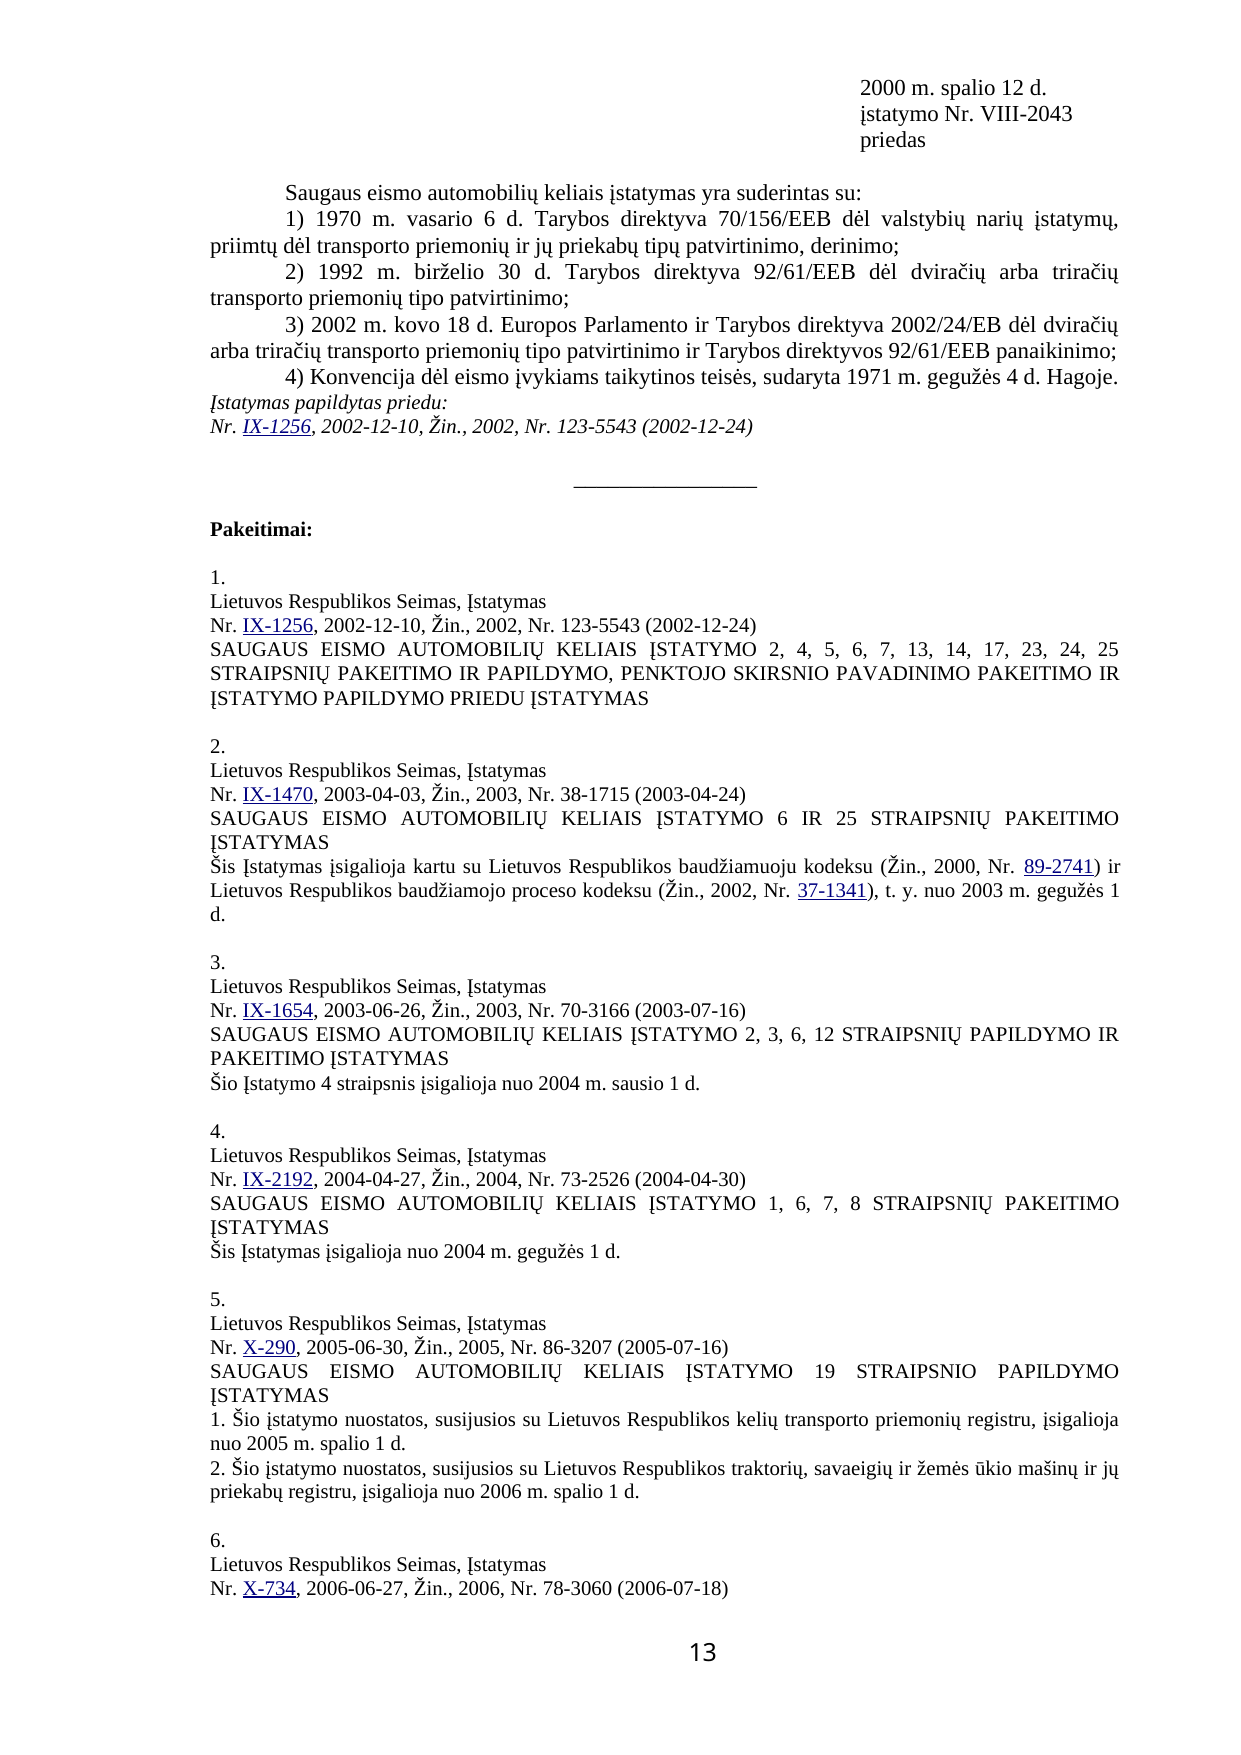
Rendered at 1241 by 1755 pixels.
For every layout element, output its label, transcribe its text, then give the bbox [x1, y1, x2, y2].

text Nr. X-734, 2006-06-27, Žin., 2006, Nr. 78-3060 (2006-07-18) [210, 1576, 1120, 1600]
text Pakeitimai: [210, 517, 1120, 541]
text SAUGAUS EISMO AUTOMOBILIŲ KELIAIS ĮSTATYMO 1, 6, 7, 8 STRAIPSNIŲ PAKEITIMO ĮSTATYMAS [210, 1191, 1120, 1239]
text 2000 m. spalio 12 d. [860, 73, 1120, 100]
text Nr. IX-1256, 2002-12-10, Žin., 2002, Nr. 123-5543 (2002-12-24) [210, 414, 1120, 438]
text 2. [210, 733, 1120, 758]
text Lietuvos Respublikos Seimas, Įstatymas [210, 589, 1120, 613]
text Nr. IX-1654, 2003-06-26, Žin., 2003, Nr. 70-3166 (2003-07-16) [210, 998, 1120, 1022]
text 4) Konvencija dėl eismo įvykiams taikytinos teisės, sudaryta 1971 m. gegužės 4 d. Hagoje. [210, 363, 1120, 390]
text Nr. IX-2192, 2004-04-27, Žin., 2004, Nr. 73-2526 (2004-04-30) [210, 1167, 1120, 1191]
text Lietuvos Respublikos Seimas, Įstatymas [210, 758, 1120, 782]
text 6. [210, 1528, 1120, 1552]
text Lietuvos Respublikos Seimas, Įstatymas [210, 1143, 1120, 1167]
text Įstatymas papildytas priedu: [210, 390, 1120, 414]
text 4. [210, 1118, 1120, 1143]
text Lietuvos Respublikos Seimas, Įstatymas [210, 1552, 1120, 1576]
text SAUGAUS EISMO AUTOMOBILIŲ KELIAIS ĮSTATYMO 19 STRAIPSNIO PAPILDYMO ĮSTATYMAS [210, 1359, 1120, 1407]
text 3. [210, 950, 1120, 974]
text Nr. IX-1470, 2003-04-03, Žin., 2003, Nr. 38-1715 (2003-04-24) [210, 782, 1120, 806]
text SAUGAUS EISMO AUTOMOBILIŲ KELIAIS ĮSTATYMO 2, 3, 6, 12 STRAIPSNIŲ PAPILDYMO IR PAKEITIMO ĮSTATYMAS [210, 1022, 1120, 1070]
text 2. Šio įstatymo nuostatos, susijusios su Lietuvos Respublikos traktorių, savaeigių ir žemės ūkio mašinų ir jų priekabų registru, įsigalioja nuo 2006 m. spalio 1 d. [210, 1455, 1120, 1503]
text Šis Įstatymas įsigalioja nuo 2004 m. gegužės 1 d. [210, 1239, 1120, 1263]
text Lietuvos Respublikos Seimas, Įstatymas [210, 1311, 1120, 1335]
text 3) 2002 m. kovo 18 d. Europos Parlamento ir Tarybos direktyva 2002/24/EB dėl dviračių arba triračių transporto priemonių tipo patvirtinimo ir Tarybos direktyvos 92/61/EEB panaikinimo; [210, 311, 1120, 363]
text Šio Įstatymo 4 straipsnis įsigalioja nuo 2004 m. sausio 1 d. [210, 1070, 1120, 1094]
text 1) 1970 m. vasario 6 d. Tarybos direktyva 70/156/EEB dėl valstybių narių įstatymų, priimtų dėl transporto priemonių ir jų priekabų tipų patvirtinimo, derinimo; [210, 205, 1120, 258]
text ________________ [210, 464, 1120, 491]
text Šis Įstatymas įsigalioja kartu su Lietuvos Respublikos baudžiamuoju kodeksu (Žin., 2000, Nr. 89-2741) ir Lietuvos Respublikos baudžiamojo proceso kodeksu (Žin., 2002, Nr. 37-1341), t. y. nuo 2003 m. gegužės 1 d. [210, 854, 1120, 926]
text Nr. IX-1256, 2002-12-10, Žin., 2002, Nr. 123-5543 (2002-12-24) [210, 613, 1120, 637]
text 1. Šio įstatymo nuostatos, susijusios su Lietuvos Respublikos kelių transporto priemonių registru, įsigalioja nuo 2005 m. spalio 1 d. [210, 1407, 1120, 1455]
text įstatymo Nr. VIII-2043 [860, 100, 1120, 126]
text Saugaus eismo automobilių keliais įstatymas yra suderintas su: [210, 179, 1120, 205]
text 2) 1992 m. birželio 30 d. Tarybos direktyva 92/61/EEB dėl dviračių arba triračių transporto priemonių tipo patvirtinimo; [210, 258, 1120, 311]
text priedas [860, 126, 1120, 153]
text 5. [210, 1287, 1120, 1311]
text SAUGAUS EISMO AUTOMOBILIŲ KELIAIS ĮSTATYMO 2, 4, 5, 6, 7, 13, 14, 17, 23, 24, 25 STRAIPSNIŲ PAKEITIMO IR PAPILDYMO, PENKTOJO SKIRSNIO PAVADINIMO PAKEITIMO IR ĮSTATYMO PAPILDYMO PRIEDU ĮSTATYMAS [210, 637, 1120, 709]
text 1. [210, 565, 1120, 589]
text Nr. X-290, 2005-06-30, Žin., 2005, Nr. 86-3207 (2005-07-16) [210, 1335, 1120, 1359]
text Lietuvos Respublikos Seimas, Įstatymas [210, 974, 1120, 998]
text SAUGAUS EISMO AUTOMOBILIŲ KELIAIS ĮSTATYMO 6 IR 25 STRAIPSNIŲ PAKEITIMO ĮSTATYMAS [210, 806, 1120, 854]
